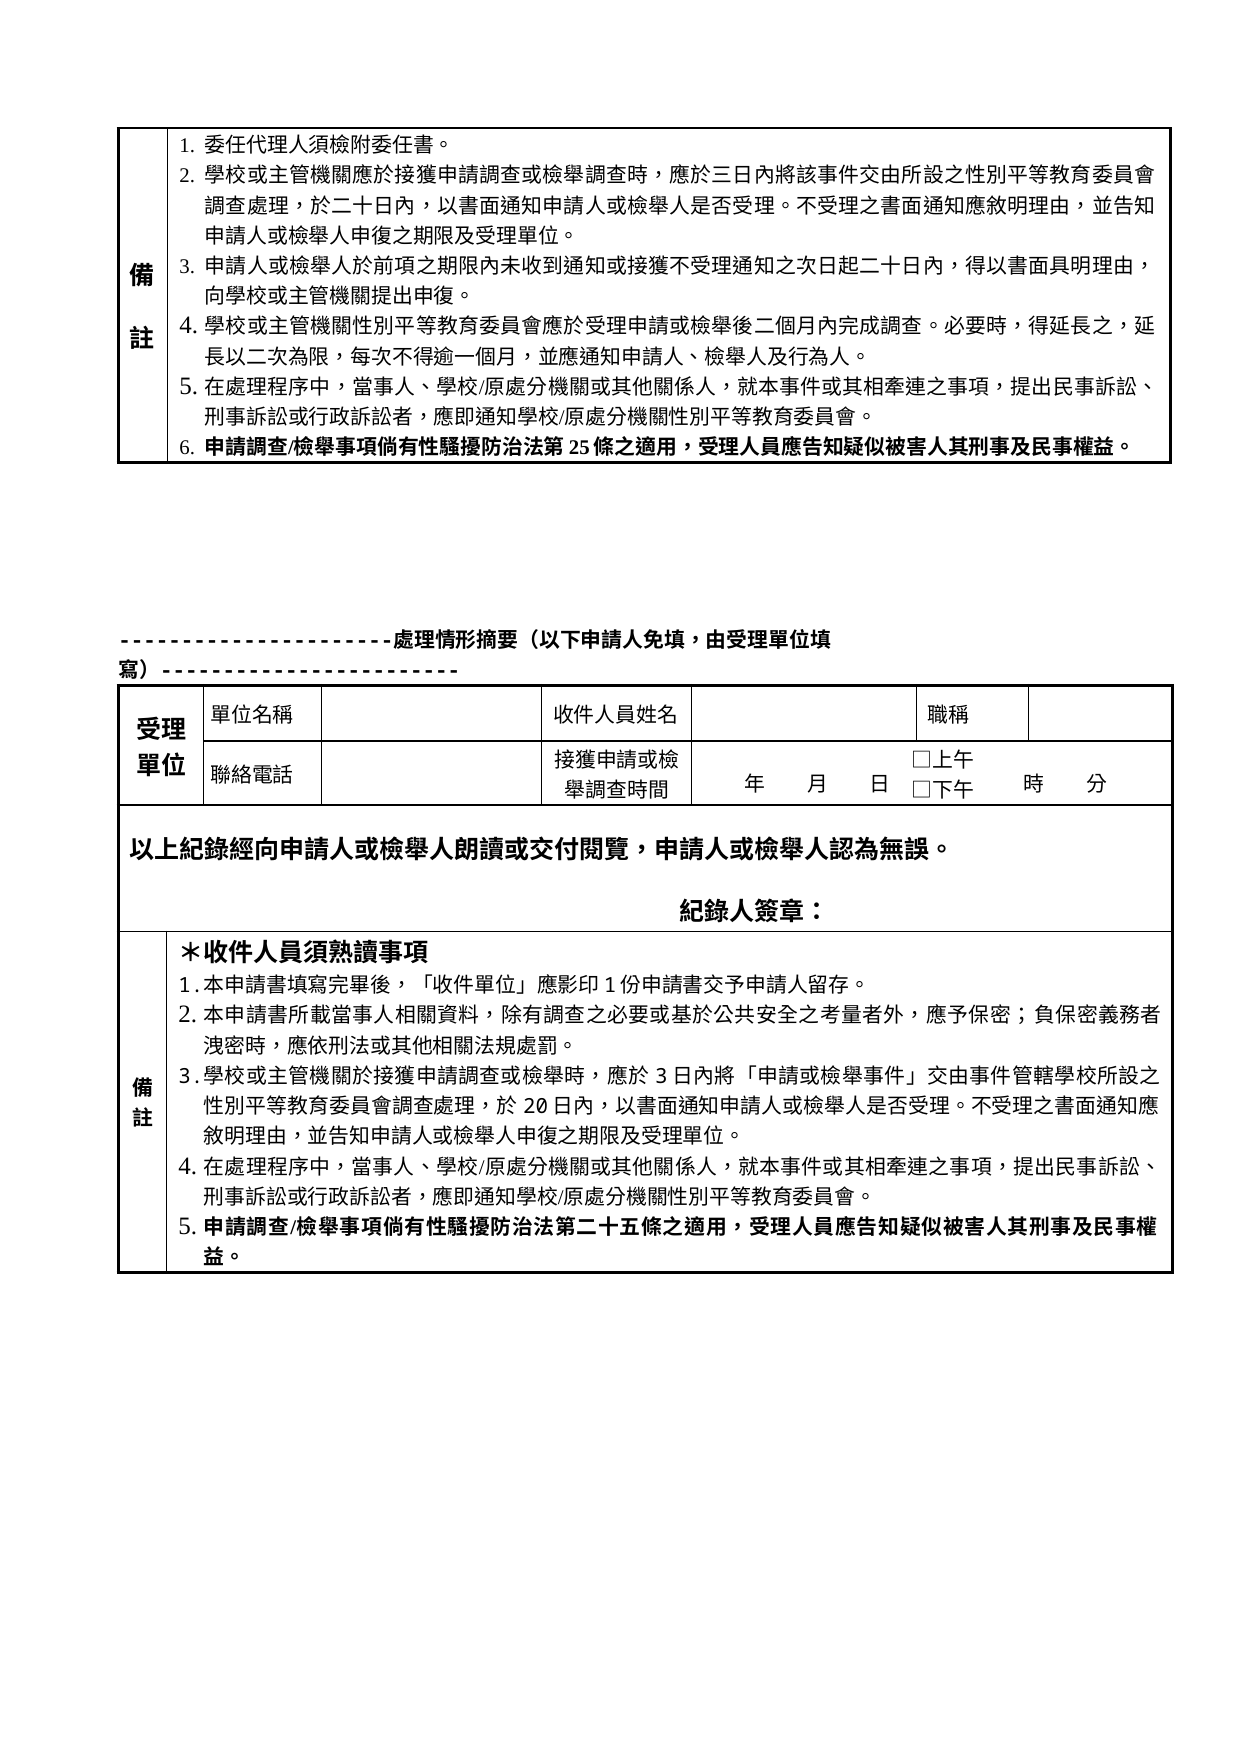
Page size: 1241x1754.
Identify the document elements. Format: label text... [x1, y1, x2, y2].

table_cell [322, 742, 541, 804]
table_header 收件人員姓名 [542, 687, 691, 740]
table_cell 接獲申請或檢舉調查時間 [542, 742, 691, 804]
text ----------------------處理情形摘要（以下申請人免填，由受理單位填寫）------------------------ [118, 623, 1122, 684]
table_header 職稱 [917, 687, 1028, 740]
table_cell ＊收件人員須熟讀事項 本申請書填寫完畢後，「收件單位」應影印1份申請書交予申請人留存。 本申請書所載當事人相關資料，除有調查之必要或基於公共安全之考量者外，應予保密；負保密義務者洩密時，應依刑法或其他相關法規處罰。 學校或主管機關於接獲申請調查或檢舉時，應於3日內將「申請或檢舉事件」交由事件管轄學校所設之性別平等教育委員會調查處理，於20日內，以書面通知申請人或檢舉人是否受理。不受理之書面通知應敘明理由，並告知申請人或檢舉人申復之期限及受理單位。 在處理程序中，當事人、學校/原處分機關或其他關係人，就本事件或其相牽連之事項，提出民事訴訟、刑事訴訟或行政訴訟者，應即通知學校/原處分機關性別平等教育委員會。 申請調查/檢舉事項倘有性騷擾防治法第二十五條之適用，受理人員應告知疑似被害人其刑事及民事權益。 [167, 932, 1171, 1271]
table_cell 以上紀錄經向申請人或檢舉人朗讀或交付閱覽，申請人或檢舉人認為無誤。 紀錄人簽章： [120, 806, 1171, 931]
table_cell 年 月 日 □上午□下午 時 分 [692, 742, 1171, 804]
table_cell 備 註 [120, 129, 167, 461]
table_header 單位名稱 [204, 687, 321, 740]
table_cell 委任代理人須檢附委任書。 學校或主管機關應於接獲申請調查或檢舉調查時，應於三日內將該事件交由所設之性別平等教育委員會調查處理，於二十日內，以書面通知申請人或檢舉人是否受理。不受理之書面通知應敘明理由，並告知申請人或檢舉人申復之期限及受理單位。 申請人或檢舉人於前項之期限內未收到通知或接獲不受理通知之次日起二十日內，得以書面具明理由，向學校或主管機關提出申復。 學校或主管機關性別平等教育委員會應於受理申請或檢舉後二個月內完成調查。必要時，得延長之，延長以二次為限，每次不得逾一個月，並應通知申請人、檢舉人及行為人。 在處理程序中，當事人、學校/原處分機關或其他關係人，就本事件或其相牽連之事項，提出民事訴訟、刑事訴訟或行政訴訟者，應即通知學校/原處分機關性別平等教育委員會。 申請調查/檢舉事項倘有性騷擾防治法第25條之適用，受理人員應告知疑似被害人其刑事及民事權益。 [168, 129, 1169, 461]
table_header [1029, 687, 1171, 740]
table_header [322, 687, 541, 740]
table_cell 聯絡電話 [204, 742, 321, 804]
table_cell 備註 [120, 932, 166, 1271]
table_header [692, 687, 916, 740]
table_header 受理單位 [120, 687, 203, 804]
